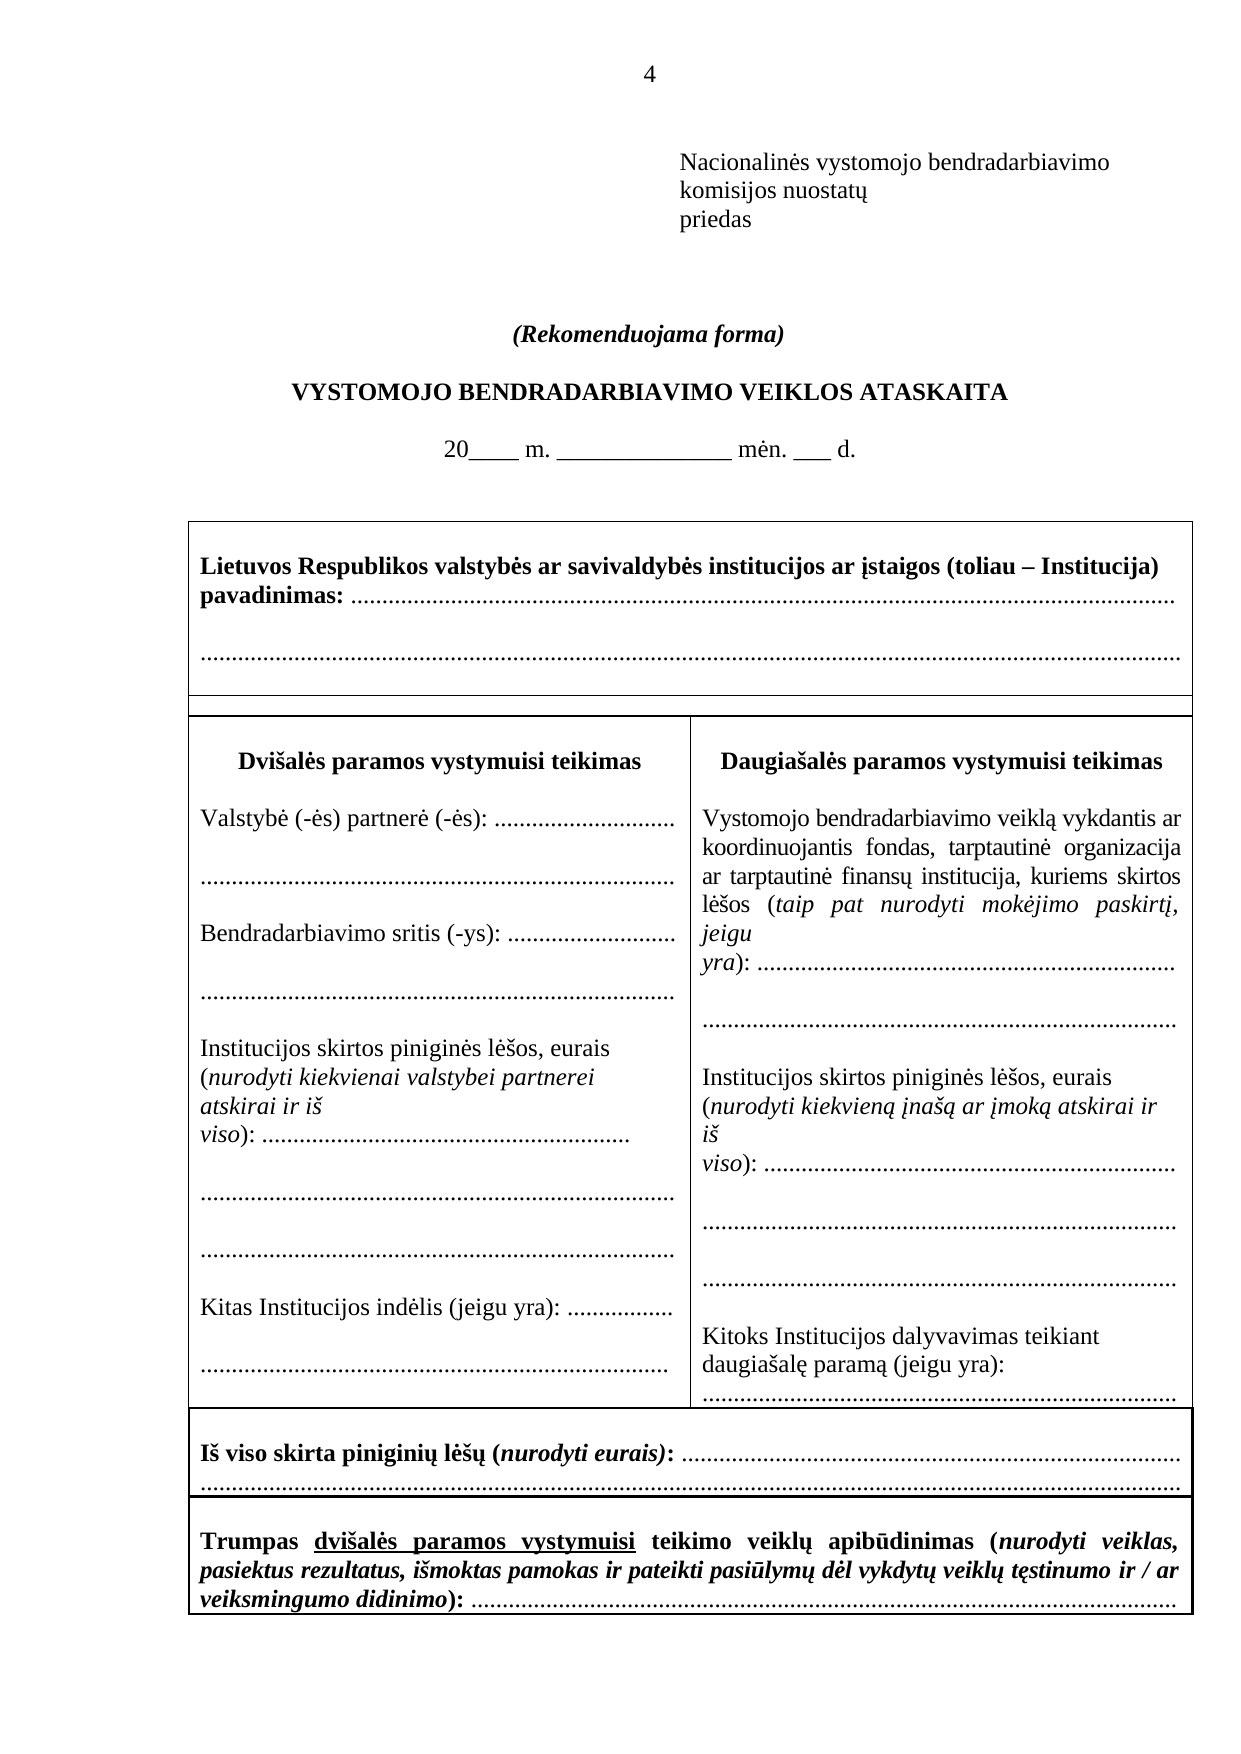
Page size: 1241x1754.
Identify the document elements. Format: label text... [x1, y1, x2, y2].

text VYSTOMOJO BENDRADARBIAVIMO VEIKLOS ATASKAITA [177, 377, 1122, 406]
text 20____ m. ______________ mėn. ___ d. [177, 434, 1122, 463]
text Nacionalinės vystomojo bendradarbiavimo komisijos nuostatų [679, 147, 1122, 204]
table_cell Dvišalės paramos vystymuisi teikimas Valstybė (-ės) partnerė (-ės): ............................. ............................................................................ Bendradarbiavimo sritis (-ys): ........................... ............................................................................ Institucijos skirtos piniginės lėšos, eurais (nurodyti kiekvienai valstybei partnerei atskirai ir iš viso): ........................................................... ............................................................................ ............................................................................ Kitas Institucijos indėlis (jeigu yra): ................. ........................................................................... [189, 717, 690, 1407]
table_cell [189, 696, 1192, 715]
table_cell Daugiašalės paramos vystymuisi teikimas Vystomojo bendradarbiavimo veiklą vykdantis ar koordinuojantis fondas, tarptautinė organizacija ar tarptautinė finansų institucija, kuriems skirtos lėšos (taip pat nurodyti mokėjimo paskirtį, jeigu yra): ................................................................... ............................................................................ Institucijos skirtos piniginės lėšos, eurais (nurodyti kiekvieną įnašą ar įmoką atskirai ir iš viso): .................................................................. ............................................................................ ............................................................................ Kitoks Institucijos dalyvavimas teikiant daugiašalę paramą (jeigu yra): ............................................................................ [691, 717, 1192, 1407]
table_cell Trumpas dvišalės paramos vystymuisi teikimo veiklų apibūdinimas (nurodyti veiklas, pasiektus rezultatus, išmoktas pamokas ir pateikti pasiūlymų dėl vykdytų veiklų tęstinumo ir / ar veiksmingumo didinimo): ................................................................................................................. [190, 1498, 1191, 1612]
table_header Lietuvos Respublikos valstybės ar savivaldybės institucijos ar įstaigos (toliau – Institucija) pavadinimas: .................................................................................................................................... ............................................................................................................................................................. [189, 522, 1192, 695]
text (Rekomenduojama forma) [177, 319, 1122, 348]
table_cell Iš viso skirta piniginių lėšų (nurodyti eurais): ................................................................................ ............................................................................................................................................................. [190, 1409, 1191, 1495]
text priedas [679, 204, 1122, 233]
